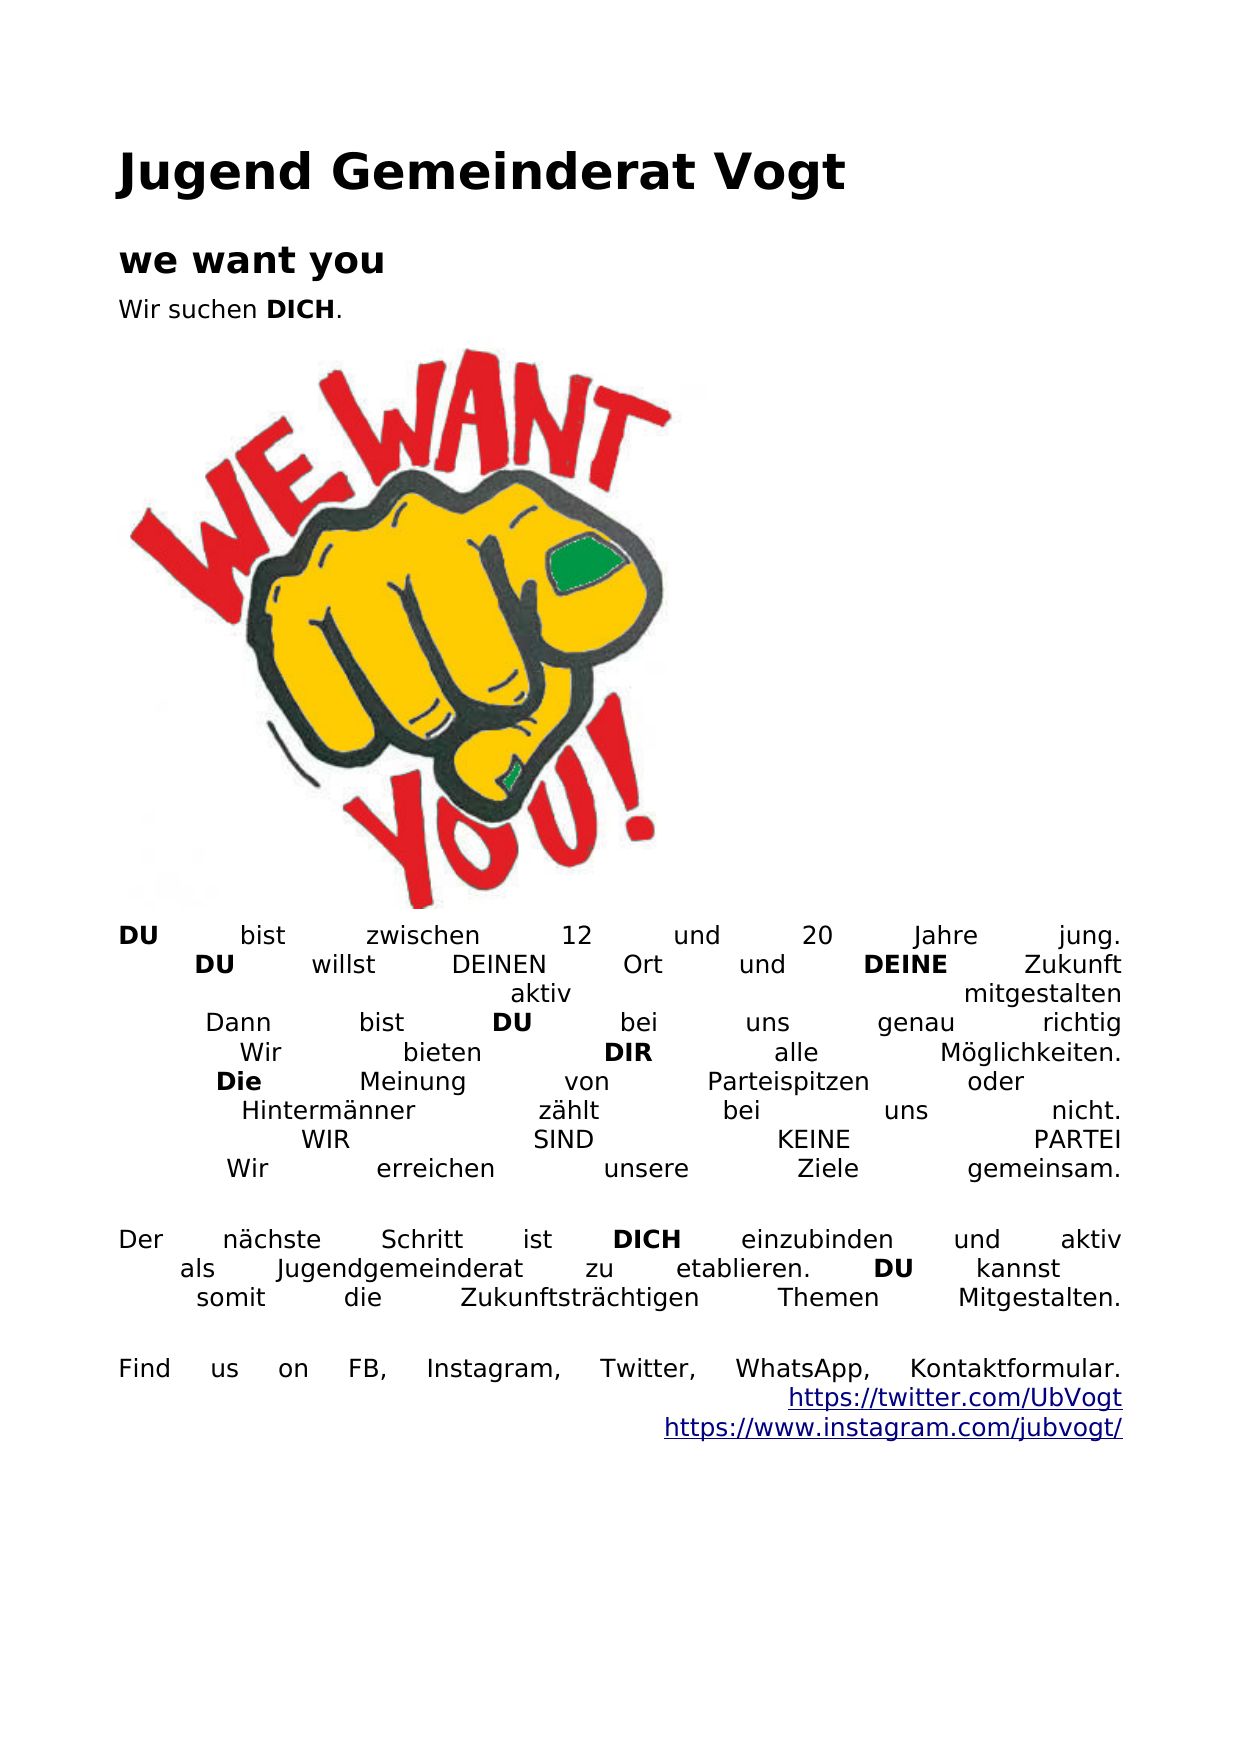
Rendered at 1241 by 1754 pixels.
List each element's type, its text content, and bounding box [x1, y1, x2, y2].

picture [118, 336, 744, 909]
subtitle Jugend Gemeinderat Vogt [118, 143, 1122, 201]
text Wir suchen DICH. [118, 295, 1122, 324]
subtitle we want you [118, 239, 1122, 282]
text DU bist zwischen 12 und 20 Jahre jung. DU willst DEINEN Ort und DEINE Zukunft aktiv mitgestalten Dann bist DU bei uns genau richtig Wir bieten DIR alle Möglichkeiten. Die Meinung von Parteispitzen oder Hintermänner zählt bei uns nicht. WIR SIND KEINE PARTEI Wir erreichen unsere Ziele gemeinsam. [118, 921, 1122, 1213]
text Find us on FB, Instagram, Twitter, WhatsApp, Kontaktformular. https://twitter.com/UbVogt https://www.instagram.com/jubvogt/ [118, 1354, 1122, 1471]
text Der nächste Schritt ist DICH einzubinden und aktiv als Jugendgemeinderat zu etablieren. DU kannst somit die Zukunftsträchtigen Themen Mitgestalten. [118, 1225, 1122, 1342]
